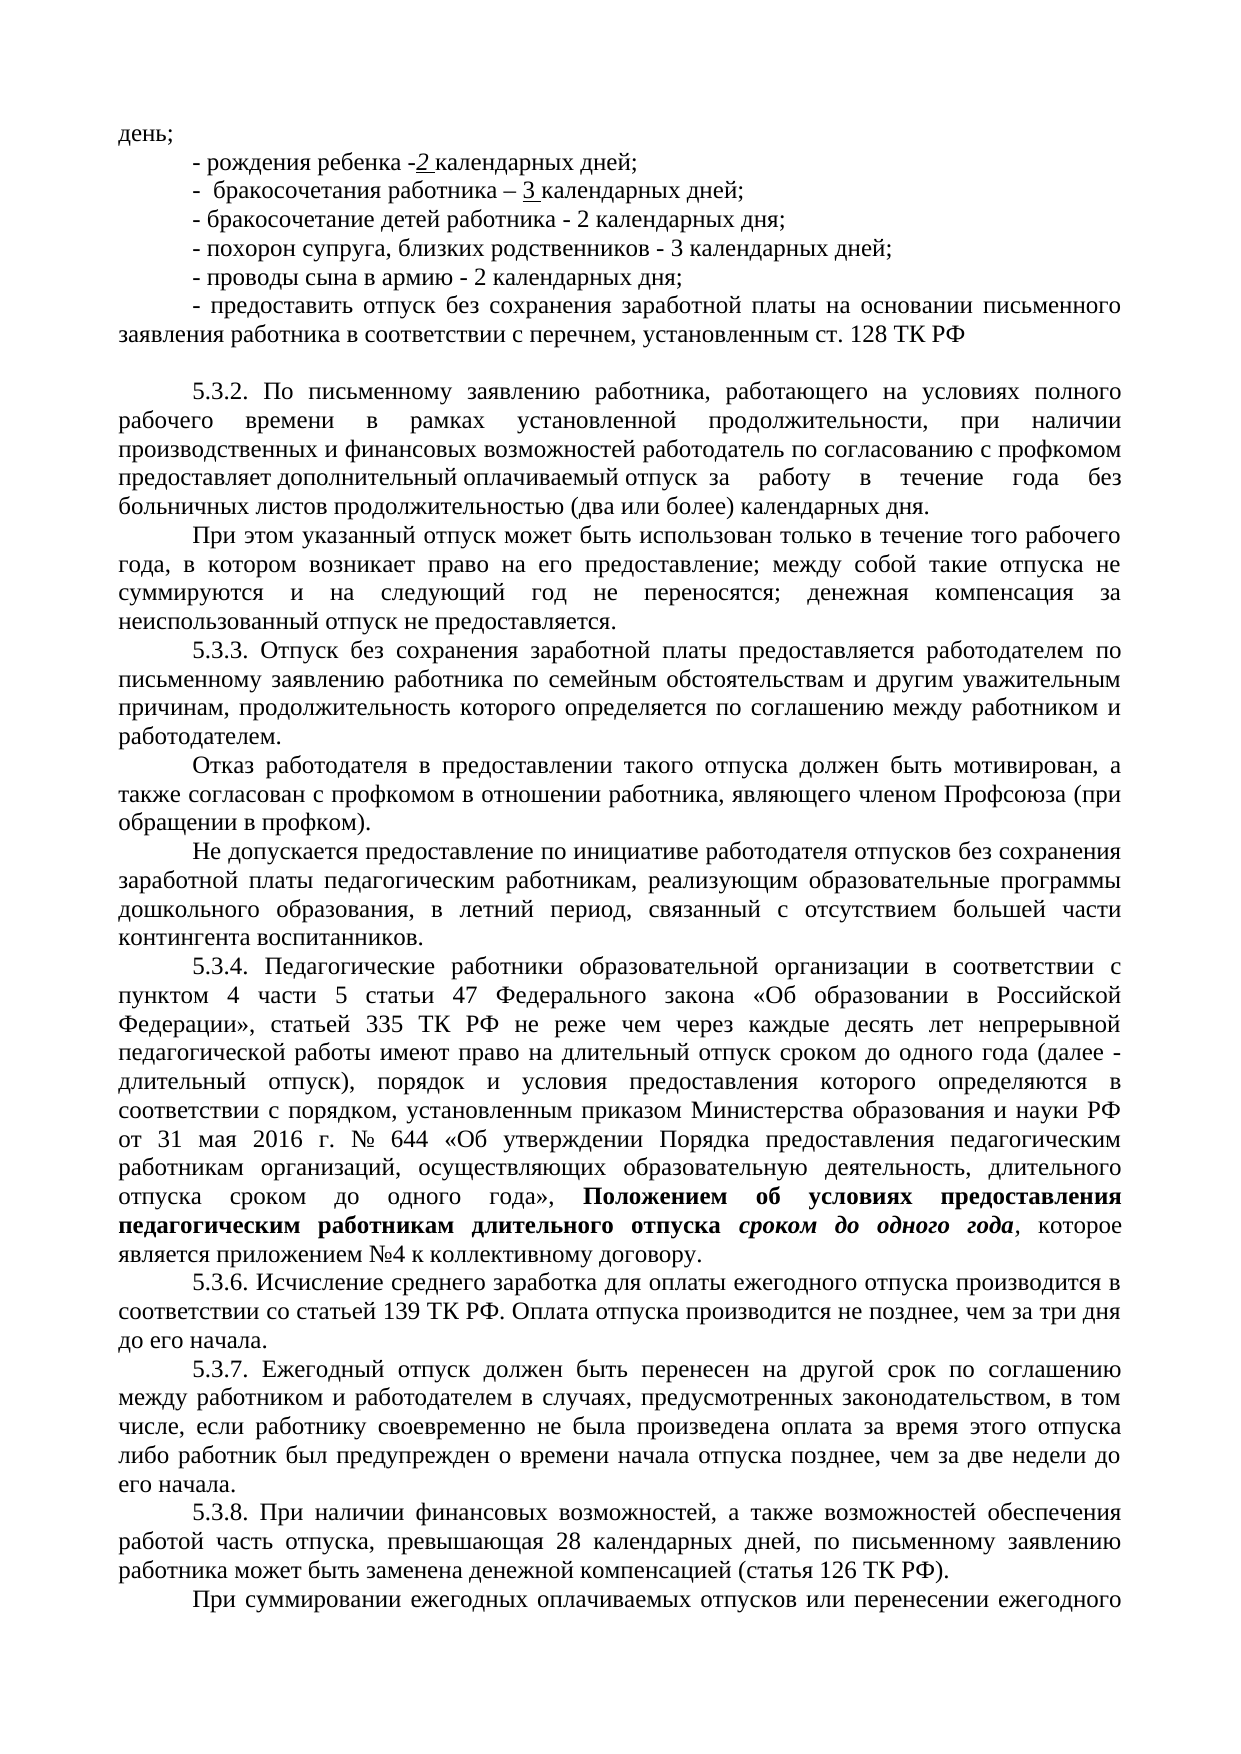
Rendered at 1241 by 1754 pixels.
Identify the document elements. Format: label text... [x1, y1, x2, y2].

text При этом указанный отпуск может быть использован только в течение того рабочего года, в котором возникает право на его предоставление; между собой такие отпуска не суммируются и на следующий год не переносятся; денежная компенсация за неиспользованный отпуск не предоставляется. [118, 520, 1122, 635]
text 5.3.8. При наличии финансовых возможностей, а также возможностей обеспечения работой часть отпуска, превышающая 28 календарных дней, по письменному заявлению работника может быть заменена денежной компенсацией (статья 126 ТК РФ). [118, 1497, 1122, 1584]
text - бракосочетание детей работника - 2 календарных дня; [118, 204, 1122, 233]
text - похорон супруга, близких родственников - 3 календарных дней; [118, 233, 1122, 262]
text 5.3.2. По письменному заявлению работника, работающего на условиях полного рабочего времени в рамках установленной продолжительности, при наличии производственных и финансовых возможностей работодатель по согласованию с профкомом предоставляет дополнительный оплачиваемый отпуск за работу в течение года без больничных листов продолжительностью (два или более) календарных дня. [118, 376, 1122, 520]
text 5.3.3. Отпуск без сохранения заработной платы предоставляется работодателем по письменному заявлению работника по семейным обстоятельствам и другим уважительным причинам, продолжительность которого определяется по соглашению между работником и работодателем. [118, 635, 1122, 750]
text 5.3.7. Ежегодный отпуск должен быть перенесен на другой срок по соглашению между работником и работодателем в случаях, предусмотренных законодательством, в том числе, если работнику своевременно не была произведена оплата за время этого отпуска либо работник был предупрежден о времени начала отпуска позднее, чем за две недели до его начала. [118, 1354, 1122, 1497]
text 5.3.6. Исчисление среднего заработка для оплаты ежегодного отпуска производится в соответствии со статьей 139 ТК РФ. Оплата отпуска производится не позднее, чем за три дня до его начала. [118, 1267, 1122, 1354]
text Отказ работодателя в предоставлении такого отпуска должен быть мотивирован, а также согласован с профкомом в отношении работника, являющего членом Профсоюза (при обращении в профком). [118, 750, 1122, 836]
text - предоставить отпуск без сохранения заработной платы на основании письменного заявления работника в соответствии с перечнем, установленным ст. 128 ТК РФ [118, 291, 1122, 348]
text - рождения ребенка -2 календарных дней; [118, 147, 1122, 176]
text Не допускается предоставление по инициативе работодателя отпусков без сохранения заработной платы педагогическим работникам, реализующим образовательные программы дошкольного образования, в летний период, связанный с отсутствием большей части контингента воспитанников. [118, 836, 1122, 951]
text При суммировании ежегодных оплачиваемых отпусков или перенесении ежегодного [118, 1584, 1122, 1612]
text 5.3.4. Педагогические работники образовательной организации в соответствии с пунктом 4 части 5 статьи 47 Федерального закона «Об образовании в Российской Федерации», статьей 335 ТК РФ не реже чем через каждые десять лет непрерывной педагогической работы имеют право на длительный отпуск сроком до одного года (далее - длительный отпуск), порядок и условия предоставления которого определяются в соответствии с порядком, установленным приказом Министерства образования и науки РФ от 31 мая 2016 г. № 644 «Об утверждении Порядка предоставления педагогическим работникам организаций, осуществляющих образовательную деятельность, длительного отпуска сроком до одного года», Положением об условиях предоставления педагогическим работникам длительного отпуска сроком до одного года, которое является приложением №4 к коллективному договору. [118, 951, 1122, 1267]
text - бракосочетания работника – 3 календарных дней; [118, 176, 1122, 204]
text день; [118, 118, 1122, 147]
text - проводы сына в армию - 2 календарных дня; [118, 262, 1122, 291]
